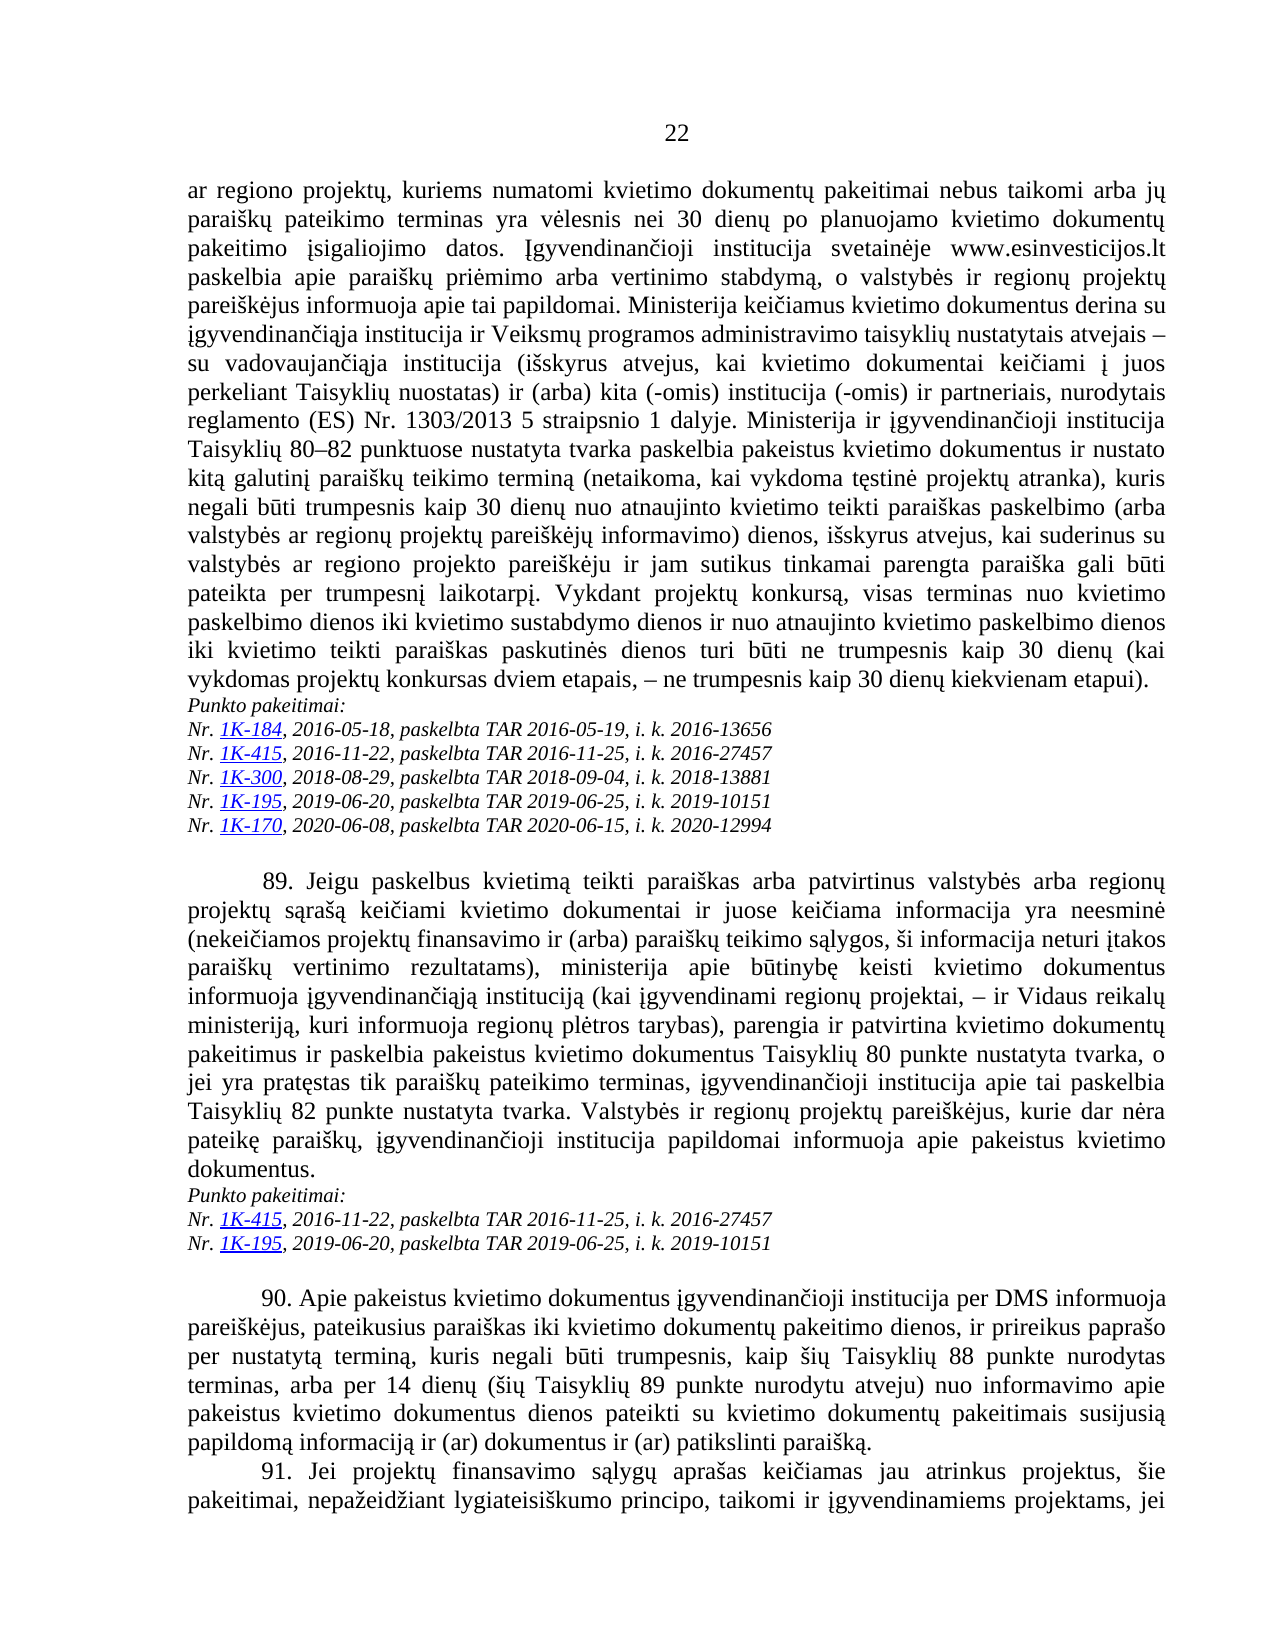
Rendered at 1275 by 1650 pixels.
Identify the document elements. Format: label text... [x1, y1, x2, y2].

text Nr. 1K-184, 2016-05-18, paskelbta TAR 2016-05-19, i. k. 2016-13656 [187, 717, 1167, 741]
text 89. Jeigu paskelbus kvietimą teikti paraiškas arba patvirtinus valstybės arba regionų projektų sąrašą keičiami kvietimo dokumentai ir juose keičiama informacija yra neesminė (nekeičiamos projektų finansavimo ir (arba) paraiškų teikimo sąlygos, ši informacija neturi įtakos paraiškų vertinimo rezultatams), ministerija apie būtinybę keisti kvietimo dokumentus informuoja įgyvendinančiąją instituciją (kai įgyvendinami regionų projektai, – ir Vidaus reikalų ministeriją, kuri informuoja regionų plėtros tarybas), parengia ir patvirtina kvietimo dokumentų pakeitimus ir paskelbia pakeistus kvietimo dokumentus Taisyklių 80 punkte nustatyta tvarka, o jei yra pratęstas tik paraiškų pateikimo terminas, įgyvendinančioji institucija apie tai paskelbia Taisyklių 82 punkte nustatyta tvarka. Valstybės ir regionų projektų pareiškėjus, kurie dar nėra pateikę paraiškų, įgyvendinančioji institucija papildomai informuoja apie pakeistus kvietimo dokumentus. [187, 866, 1167, 1182]
text 91. Jei projektų finansavimo sąlygų aprašas keičiamas jau atrinkus projektus, šie pakeitimai, nepažeidžiant lygiateisiškumo principo, taikomi ir įgyvendinamiems projektams, jei [187, 1456, 1167, 1513]
text Nr. 1K-195, 2019-06-20, paskelbta TAR 2019-06-25, i. k. 2019-10151 [187, 789, 1167, 813]
text Nr. 1K-415, 2016-11-22, paskelbta TAR 2016-11-25, i. k. 2016-27457 [187, 1207, 1167, 1231]
text Punkto pakeitimai: [187, 1182, 1167, 1207]
text Nr. 1K-415, 2016-11-22, paskelbta TAR 2016-11-25, i. k. 2016-27457 [187, 741, 1167, 765]
text Nr. 1K-195, 2019-06-20, paskelbta TAR 2019-06-25, i. k. 2019-10151 [187, 1231, 1167, 1255]
text 90. Apie pakeistus kvietimo dokumentus įgyvendinančioji institucija per DMS informuoja pareiškėjus, pateikusius paraiškas iki kvietimo dokumentų pakeitimo dienos, ir prireikus paprašo per nustatytą terminą, kuris negali būti trumpesnis, kaip šių Taisyklių 88 punkte nurodytas terminas, arba per 14 dienų (šių Taisyklių 89 punkte nurodytu atveju) nuo informavimo apie pakeistus kvietimo dokumentus dienos pateikti su kvietimo dokumentų pakeitimais susijusią papildomą informaciją ir (ar) dokumentus ir (ar) patikslinti paraišką. [187, 1283, 1167, 1456]
text ar regiono projektų, kuriems numatomi kvietimo dokumentų pakeitimai nebus taikomi arba jų paraiškų pateikimo terminas yra vėlesnis nei 30 dienų po planuojamo kvietimo dokumentų pakeitimo įsigaliojimo datos. Įgyvendinančioji institucija svetainėje www.esinvesticijos.lt paskelbia apie paraiškų priėmimo arba vertinimo stabdymą, o valstybės ir regionų projektų pareiškėjus informuoja apie tai papildomai. Ministerija keičiamus kvietimo dokumentus derina su įgyvendinančiąja institucija ir Veiksmų programos administravimo taisyklių nustatytais atvejais – su vadovaujančiąja institucija (išskyrus atvejus, kai kvietimo dokumentai keičiami į juos perkeliant Taisyklių nuostatas) ir (arba) kita (-omis) institucija (-omis) ir partneriais, nurodytais reglamento (ES) Nr. 1303/2013 5 straipsnio 1 dalyje. Ministerija ir įgyvendinančioji institucija Taisyklių 80–82 punktuose nustatyta tvarka paskelbia pakeistus kvietimo dokumentus ir nustato kitą galutinį paraiškų teikimo terminą (netaikoma, kai vykdoma tęstinė projektų atranka), kuris negali būti trumpesnis kaip 30 dienų nuo atnaujinto kvietimo teikti paraiškas paskelbimo (arba valstybės ar regionų projektų pareiškėjų informavimo) dienos, išskyrus atvejus, kai suderinus su valstybės ar regiono projekto pareiškėju ir jam sutikus tinkamai parengta paraiška gali būti pateikta per trumpesnį laikotarpį. Vykdant projektų konkursą, visas terminas nuo kvietimo paskelbimo dienos iki kvietimo sustabdymo dienos ir nuo atnaujinto kvietimo paskelbimo dienos iki kvietimo teikti paraiškas paskutinės dienos turi būti ne trumpesnis kaip 30 dienų (kai vykdomas projektų konkursas dviem etapais, – ne trumpesnis kaip 30 dienų kiekvienam etapui). [187, 176, 1167, 693]
text Punkto pakeitimai: [187, 693, 1167, 717]
text Nr. 1K-170, 2020-06-08, paskelbta TAR 2020-06-15, i. k. 2020-12994 [187, 813, 1167, 837]
text Nr. 1K-300, 2018-08-29, paskelbta TAR 2018-09-04, i. k. 2018-13881 [187, 765, 1167, 789]
